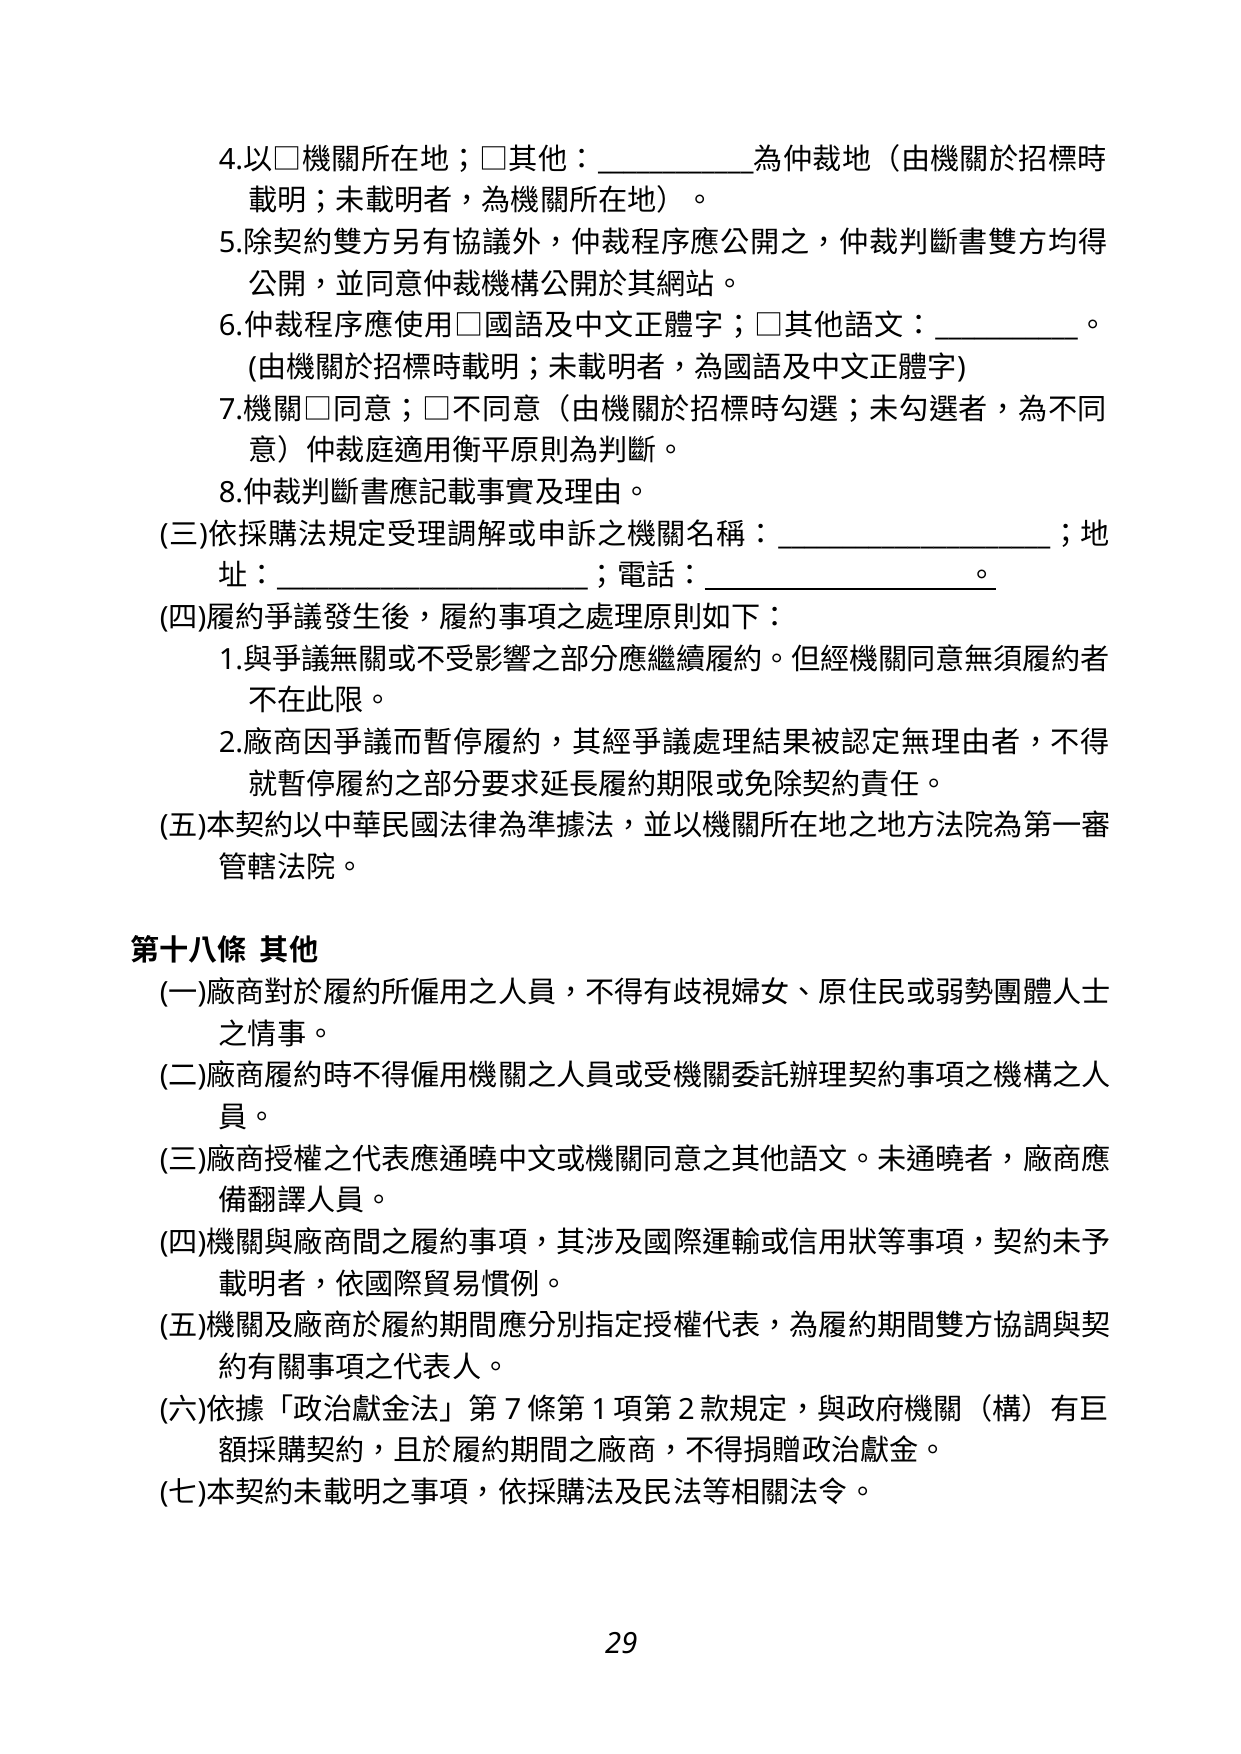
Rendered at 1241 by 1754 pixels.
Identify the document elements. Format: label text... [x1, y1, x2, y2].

text 第十八條 其他 [130, 927, 1110, 969]
text (一)廠商對於履約所僱用之人員，不得有歧視婦女、原住民或弱勢團體人士之情事。 [159, 969, 1110, 1052]
text (四)履約爭議發生後，履約事項之處理原則如下： [159, 594, 1110, 636]
text (三)依採購法規定受理調解或申訴之機關名稱：_____________________；地址：________________________；電話： 。 [159, 511, 1110, 594]
text 4.以□機關所在地；□其他：____________為仲裁地（由機關於招標時載明；未載明者，為機關所在地）。 [218, 136, 1108, 219]
text 1.與爭議無關或不受影響之部分應繼續履約。但經機關同意無須履約者不在此限。 [218, 636, 1110, 719]
text (五)機關及廠商於履約期間應分別指定授權代表，為履約期間雙方協調與契約有關事項之代表人。 [159, 1302, 1110, 1386]
text (三)廠商授權之代表應通曉中文或機關同意之其他語文。未通曉者，廠商應備翻譯人員。 [159, 1136, 1110, 1219]
text (六)依據「政治獻金法」第7條第1項第2款規定，與政府機關（構）有巨額採購契約，且於履約期間之廠商，不得捐贈政治獻金。 [159, 1386, 1110, 1469]
text 6.仲裁程序應使用□國語及中文正體字；□其他語文：___________。(由機關於招標時載明；未載明者，為國語及中文正體字) [218, 302, 1108, 386]
text (七)本契約未載明之事項，依採購法及民法等相關法令。 [159, 1469, 1110, 1511]
text 5.除契約雙方另有協議外，仲裁程序應公開之，仲裁判斷書雙方均得公開，並同意仲裁機構公開於其網站。 [218, 219, 1108, 302]
text 7.機關□同意；□不同意（由機關於招標時勾選；未勾選者，為不同意）仲裁庭適用衡平原則為判斷。 [218, 386, 1108, 469]
text 8.仲裁判斷書應記載事實及理由。 [218, 469, 1108, 511]
text (四)機關與廠商間之履約事項，其涉及國際運輸或信用狀等事項，契約未予載明者，依國際貿易慣例。 [159, 1219, 1110, 1302]
text (二)廠商履約時不得僱用機關之人員或受機關委託辦理契約事項之機構之人員。 [159, 1052, 1110, 1136]
text (五)本契約以中華民國法律為準據法，並以機關所在地之地方法院為第一審管轄法院。 [159, 802, 1110, 886]
text 2.廠商因爭議而暫停履約，其經爭議處理結果被認定無理由者，不得就暫停履約之部分要求延長履約期限或免除契約責任。 [218, 719, 1110, 802]
